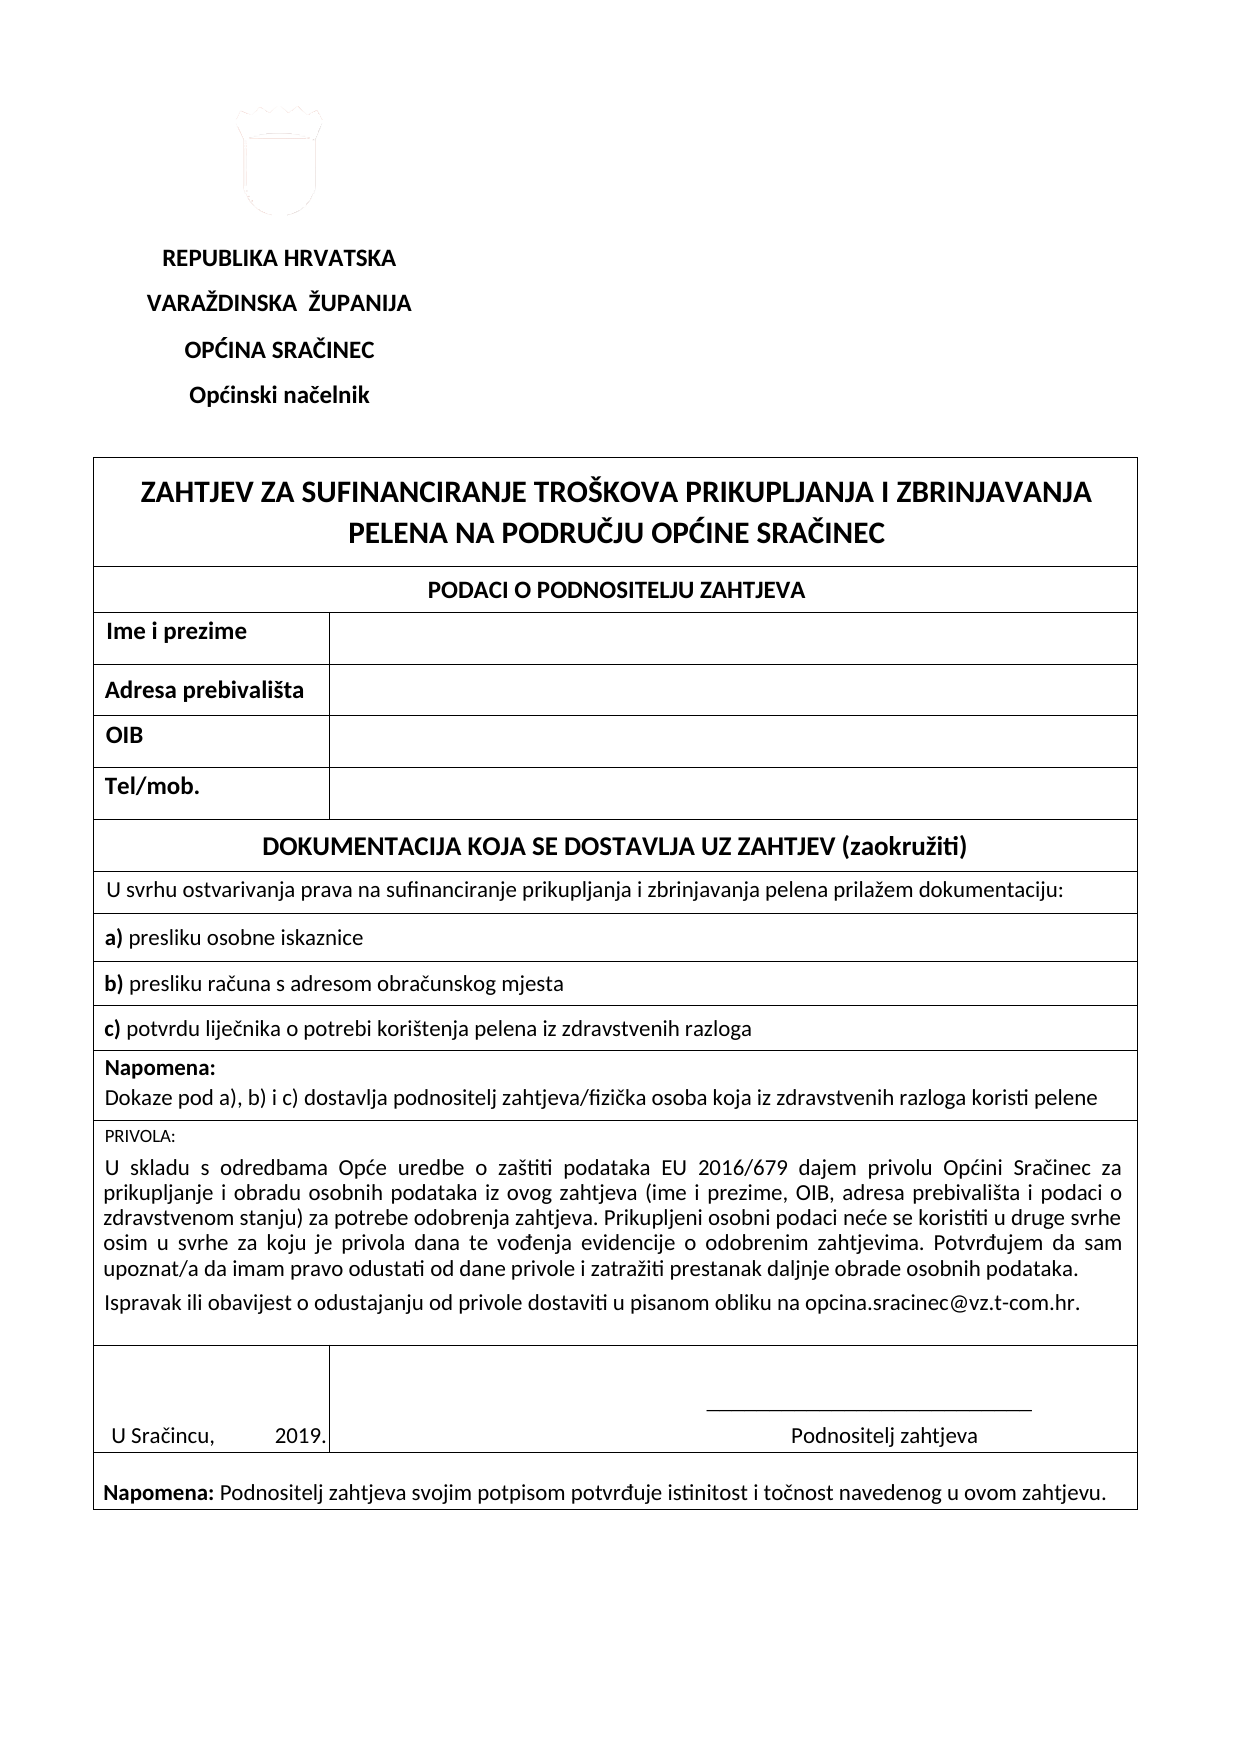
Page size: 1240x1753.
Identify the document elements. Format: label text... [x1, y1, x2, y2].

table_cell PRIVOLA: U skladu s odredbama Opće uredbe o zaštiti podataka EU 2016/679 dajem privolu Općini Sračinec za prikupljanje i obradu osobnih podataka iz ovog zahtjeva (ime i prezime, OIB, adresa prebivališta i podaci o zdravstvenom stanju) za potrebe odobrenja zahtjeva. Prikupljeni osobni podaci neće se koristiti u druge svrhe osim u svrhe za koju je privola dana te vođenja evidencije o odobrenim zahtjevima. Potvrđujem da sam upoznat/a da imam pravo odustati od dane privole i zatražiti prestanak daljnje obrade osobnih podataka. Ispravak ili obavijest o odustajanju od privole dostaviti u pisanom obliku na opcina.sracinec@vz.t-com.hr. [94, 1121, 1137, 1344]
table_header ZAHTJEV ZA SUFINANCIRANJE TROŠKOVA PRIKUPLJANJA I ZBRINJAVANJA PELENA NA PODRUČJU OPĆINE SRAČINEC [94, 458, 1137, 566]
table_cell OPĆINA SRAČINEC [117, 335, 442, 379]
table_cell [330, 665, 1137, 715]
table_cell Ime i prezime [94, 613, 329, 663]
table_cell OIB [94, 716, 329, 767]
table_cell [442, 379, 1175, 426]
table_cell b) presliku računa s adresom obračunskog mjesta [94, 962, 1137, 1005]
table_cell [442, 335, 1175, 379]
table_cell Adresa prebivališta [94, 665, 329, 715]
table_cell Napomena: Dokaze pod a), b) i c) dostavlja podnositelj zahtjeva/fizička osoba koja iz zdravstvenih razloga koristi pelene [94, 1051, 1137, 1120]
table_cell [442, 288, 1175, 334]
table_cell DOKUMENTACIJA KOJA SE DOSTAVLJA UZ ZAHTJEV (zaokružiti) [94, 820, 1137, 871]
table_cell Općinski načelnik [117, 379, 442, 426]
table_header [442, 81, 1175, 243]
table_cell a) presliku osobne iskaznice [94, 914, 1137, 961]
table_cell c) potvrdu liječnika o potrebi korištenja pelena iz zdravstvenih razloga [94, 1006, 1137, 1050]
table_cell VARAŽDINSKA ŽUPANIJA [117, 288, 442, 334]
table_cell U Sračincu, 2019. [94, 1346, 329, 1452]
table_cell [330, 716, 1137, 767]
table_cell U svrhu ostvarivanja prava na sufinanciranje prikupljanja i zbrinjavanja pelena prilažem dokumentaciju: [94, 872, 1137, 913]
table_cell REPUBLIKA HRVATSKA [117, 243, 442, 287]
table_cell PODACI O PODNOSITELJU ZAHTJEVA [94, 567, 1137, 612]
table_cell [330, 613, 1137, 663]
table_header [117, 81, 442, 243]
table_cell Tel/mob. [94, 768, 329, 818]
table_cell __________________________ Podnositelj zahtjeva [330, 1346, 1137, 1452]
table_cell [330, 768, 1137, 818]
table_cell Napomena: Podnositelj zahtjeva svojim potpisom potvrđuje istinitost i točnost navedenog u ovom zahtjevu. [94, 1453, 1137, 1509]
table_cell [442, 243, 1175, 287]
